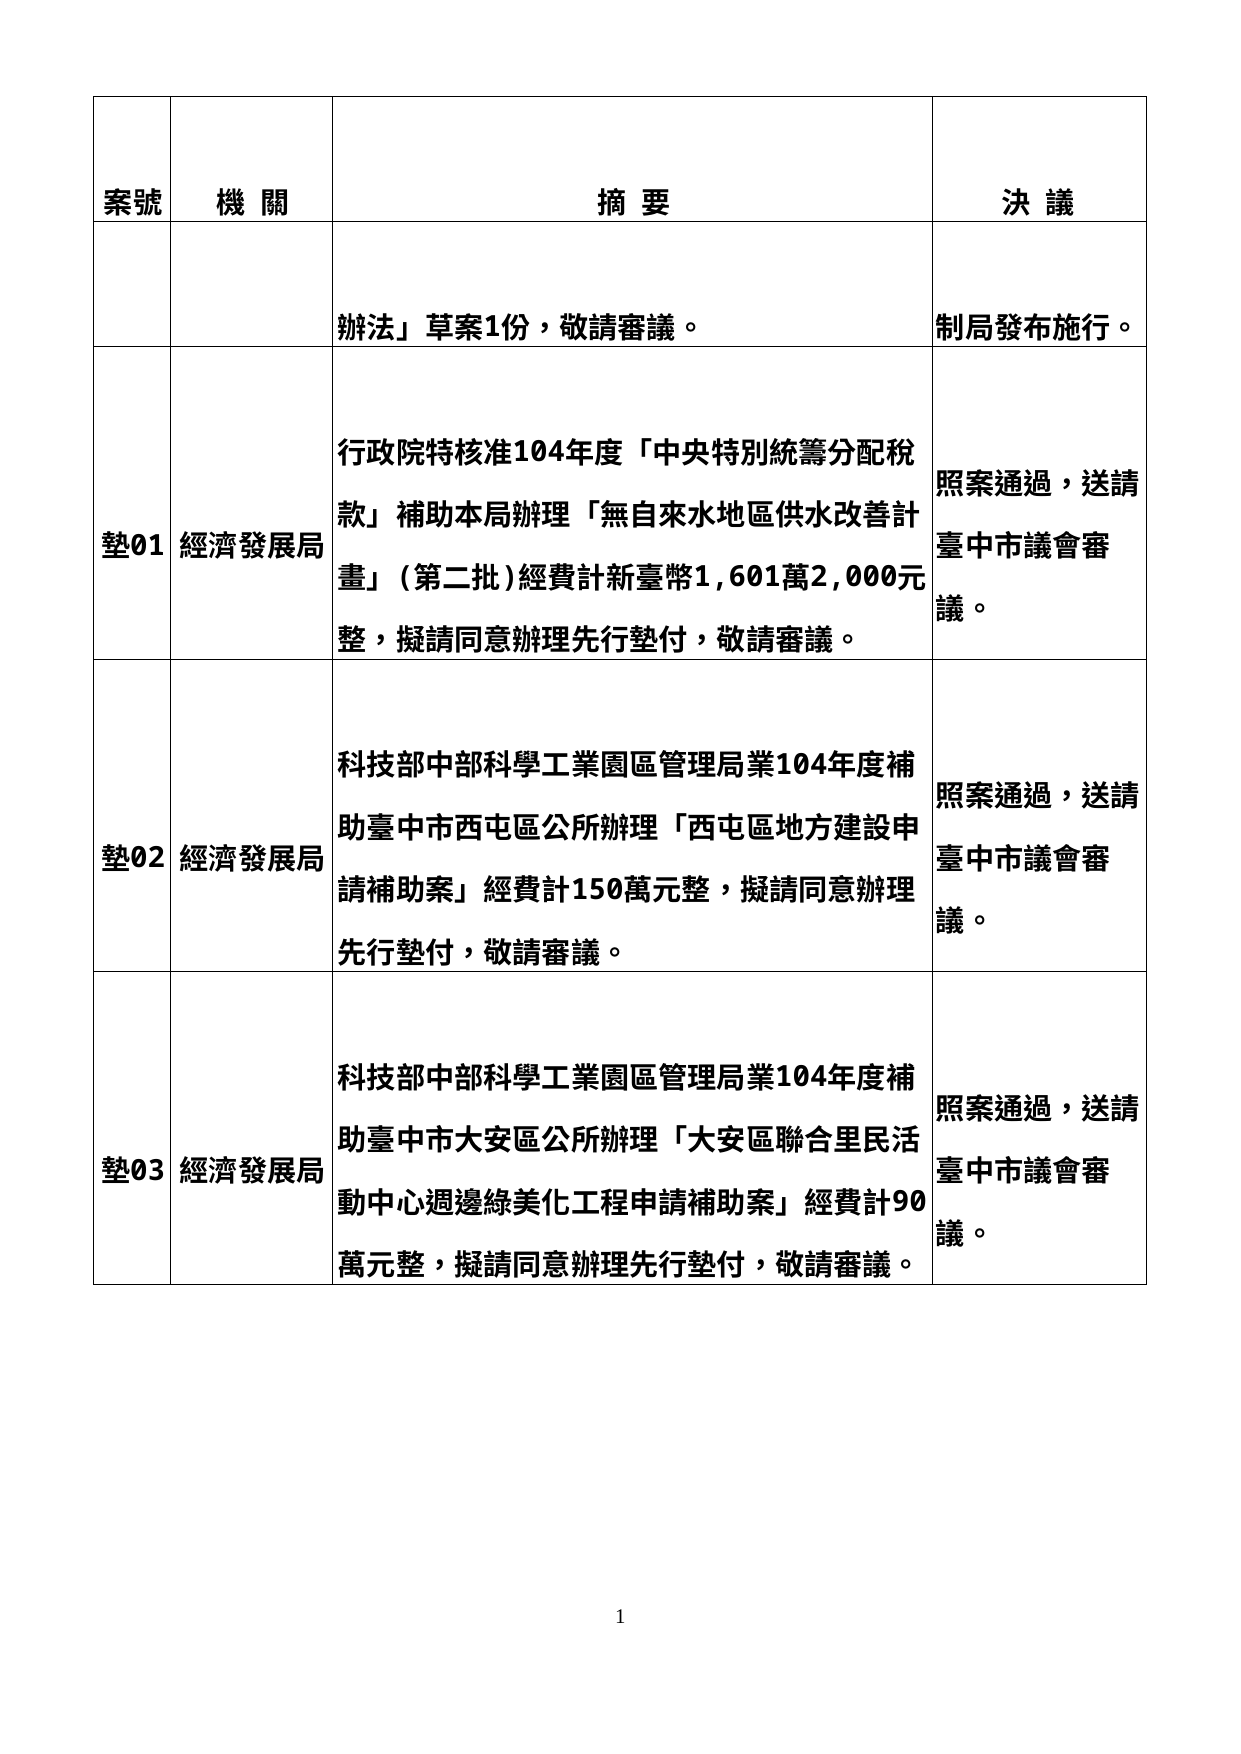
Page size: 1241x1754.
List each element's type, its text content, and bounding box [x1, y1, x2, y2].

table_cell 墊01 [94, 347, 170, 659]
table_cell 照案通過，送請臺中市議會審議。 [933, 347, 1146, 659]
table_cell 經濟發展局 [171, 972, 332, 1284]
table_cell 照案通過，送請臺中市議會審議。 [933, 660, 1146, 971]
table_cell 科技部中部科學工業園區管理局業104年度補助臺中市大安區公所辦理「大安區聯合里民活動中心週邊綠美化工程申請補助案」經費計90萬元整，擬請同意辦理先行墊付，敬請審議。 [333, 972, 932, 1284]
table_cell 辦法」草案1份，敬請審議。 [333, 222, 932, 346]
table_cell 照案通過，送請臺中市議會審議。 [933, 972, 1146, 1284]
table_cell 科技部中部科學工業園區管理局業104年度補助臺中市西屯區公所辦理「西屯區地方建設申請補助案」經費計150萬元整，擬請同意辦理先行墊付，敬請審議。 [333, 660, 932, 971]
table_header 決 議 [933, 97, 1146, 221]
table_header 摘 要 [333, 97, 932, 221]
table_cell 制局發布施行。 [933, 222, 1146, 346]
table_cell 行政院特核准104年度「中央特別統籌分配稅款」補助本局辦理「無自來水地區供水改善計畫」(第二批)經費計新臺幣1,601萬2,000元整，擬請同意辦理先行墊付，敬請審議。 [333, 347, 932, 659]
table_header 案號 [94, 97, 170, 221]
table_header 機 關 [171, 97, 332, 221]
table_cell 經濟發展局 [171, 660, 332, 971]
table_cell 墊02 [94, 660, 170, 971]
table_cell [171, 222, 332, 346]
table_cell 經濟發展局 [171, 347, 332, 659]
table_cell 墊03 [94, 972, 170, 1284]
table_cell [94, 222, 170, 346]
